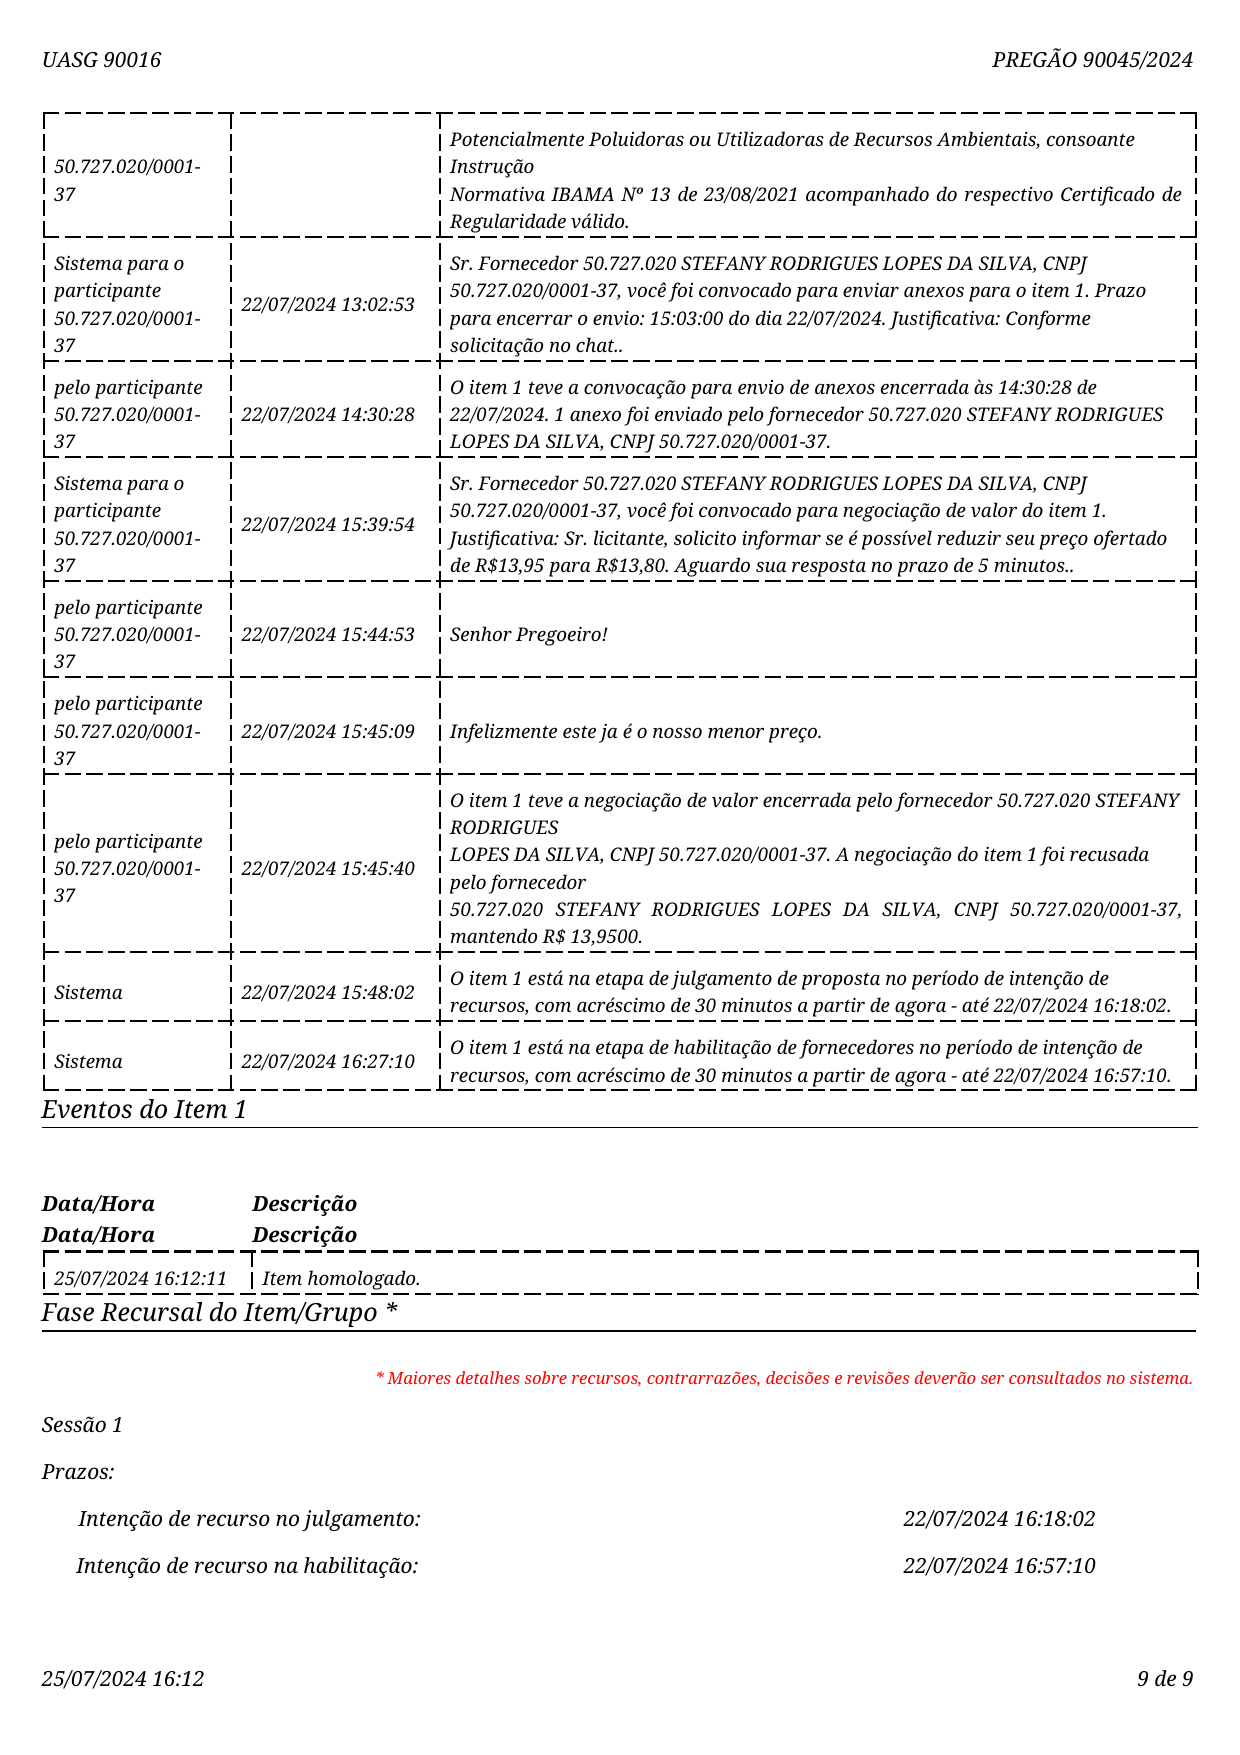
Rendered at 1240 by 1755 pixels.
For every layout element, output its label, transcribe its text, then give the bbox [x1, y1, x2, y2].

table_cell Sistema [44, 1020, 231, 1089]
table_cell 50.727.020/0001-37 [44, 112, 231, 236]
table_cell pelo participante 50.727.020/0001-37 [44, 676, 231, 773]
text Data/Hora Descrição [42, 1220, 1196, 1248]
table_cell Sr. Fornecedor 50.727.020 STEFANY RODRIGUES LOPES DA SILVA, CNPJ 50.727.020/0001-37, você foi convocado para enviar anexos para o item 1. Prazo para encerrar o envio: 15:03:00 do dia 22/07/2024. Justificativa: Conforme solicitação no chat.. [440, 236, 1196, 359]
table_header 25/07/2024 16:12:11 [44, 1250, 252, 1293]
table_cell 22/07/2024 13:02:53 [231, 236, 439, 359]
text Sessão 1 [42, 1410, 1196, 1439]
table_cell Sistema [44, 951, 231, 1020]
table_cell 22/07/2024 16:27:10 [231, 1020, 439, 1089]
table_cell 22/07/2024 15:44:53 [231, 580, 439, 676]
table_cell 22/07/2024 15:45:09 [231, 676, 439, 773]
table_cell 22/07/2024 14:30:28 [231, 360, 439, 456]
table_cell Potencialmente Poluidoras ou Utilizadoras de Recursos Ambientais, consoante Instrução Normativa IBAMA Nº 13 de 23/08/2021 acompanhado do respectivo Certificado de Regularidade válido. [440, 112, 1196, 236]
table_cell O item 1 teve a negociação de valor encerrada pelo fornecedor 50.727.020 STEFANY RODRIGUES LOPES DA SILVA, CNPJ 50.727.020/0001-37. A negociação do item 1 foi recusada pelo fornecedor 50.727.020 STEFANY RODRIGUES LOPES DA SILVA, CNPJ 50.727.020/0001-37, mantendo R$ 13,9500. [440, 773, 1196, 951]
table_cell [231, 112, 439, 236]
subtitle Eventos do Item 1 [41, 1091, 1196, 1125]
table_cell Sistema para o participante 50.727.020/0001-37 [44, 456, 231, 580]
table_cell Senhor Pregoeiro! [440, 580, 1196, 676]
table_cell pelo participante 50.727.020/0001-37 [44, 580, 231, 676]
table_cell 22/07/2024 15:45:40 [231, 773, 439, 951]
text Data/Hora Descrição [42, 1189, 1196, 1217]
table_cell Sr. Fornecedor 50.727.020 STEFANY RODRIGUES LOPES DA SILVA, CNPJ 50.727.020/0001-37, você foi convocado para negociação de valor do item 1. Justificativa: Sr. licitante, solicito informar se é possível reduzir seu preço ofertado de R$13,95 para R$13,80. Aguardo sua resposta no prazo de 5 minutos.. [440, 456, 1196, 580]
table_cell pelo participante 50.727.020/0001-37 [44, 773, 231, 951]
subtitle Fase Recursal do Item/Grupo * [41, 1295, 1196, 1329]
table_header Item homologado. [252, 1250, 1198, 1293]
table_cell 22/07/2024 15:48:02 [231, 951, 439, 1020]
table_cell Infelizmente este ja é o nosso menor preço. [440, 676, 1196, 773]
table_cell 22/07/2024 15:39:54 [231, 456, 439, 580]
text Intenção de recurso na habilitação: 22/07/2024 16:57:10 [42, 1552, 1196, 1580]
table_cell Sistema para o participante 50.727.020/0001-37 [44, 236, 231, 359]
table_cell O item 1 está na etapa de julgamento de proposta no período de intenção de recursos, com acréscimo de 30 minutos a partir de agora - até 22/07/2024 16:18:02. [440, 951, 1196, 1020]
table_cell O item 1 está na etapa de habilitação de fornecedores no período de intenção de recursos, com acréscimo de 30 minutos a partir de agora - até 22/07/2024 16:57:10. [440, 1020, 1196, 1089]
table_cell pelo participante 50.727.020/0001-37 [44, 360, 231, 456]
text Prazos: [42, 1457, 1196, 1486]
text * Maiores detalhes sobre recursos, contrarrazões, decisões e revisões deverão ser consultados no sistema. [42, 1366, 1196, 1389]
text Intenção de recurso no julgamento: 22/07/2024 16:18:02 [42, 1504, 1196, 1533]
table_cell O item 1 teve a convocação para envio de anexos encerrada às 14:30:28 de 22/07/2024. 1 anexo foi enviado pelo fornecedor 50.727.020 STEFANY RODRIGUES LOPES DA SILVA, CNPJ 50.727.020/0001-37. [440, 360, 1196, 456]
